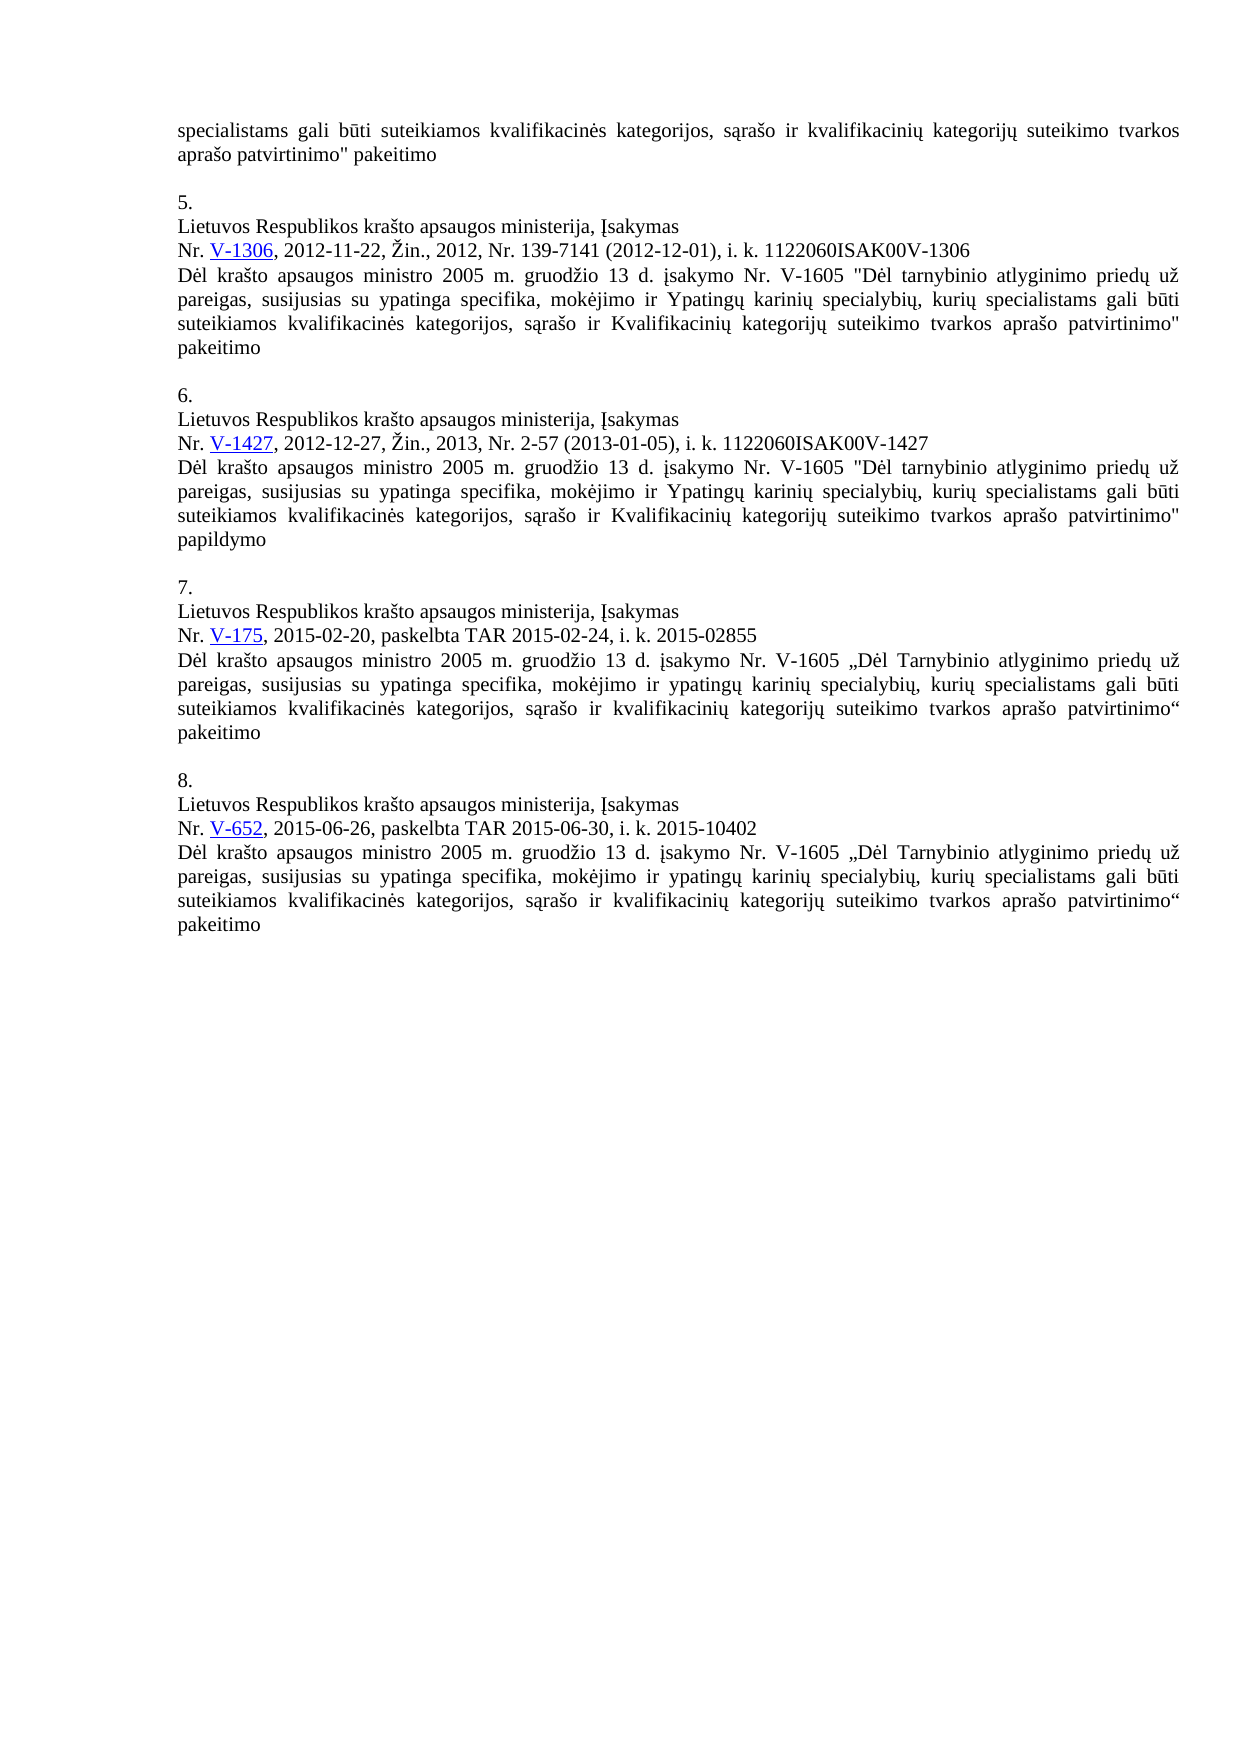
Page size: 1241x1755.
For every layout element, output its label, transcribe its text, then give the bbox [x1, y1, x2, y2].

text specialistams gali būti suteikiamos kvalifikacinės kategorijos, sąrašo ir kvalifikacinių kategorijų suteikimo tvarkos aprašo patvirtinimo" pakeitimo [177, 118, 1181, 166]
text Nr. V-652, 2015-06-26, paskelbta TAR 2015-06-30, i. k. 2015-10402 [177, 816, 1181, 840]
text Dėl krašto apsaugos ministro 2005 m. gruodžio 13 d. įsakymo Nr. V-1605 „Dėl Tarnybinio atlyginimo priedų už pareigas, susijusias su ypatinga specifika, mokėjimo ir ypatingų karinių specialybių, kurių specialistams gali būti suteikiamos kvalifikacinės kategorijos, sąrašo ir kvalifikacinių kategorijų suteikimo tvarkos aprašo patvirtinimo“ pakeitimo [177, 840, 1181, 936]
text 6. [177, 383, 1181, 407]
text 7. [177, 575, 1181, 599]
text 8. [177, 768, 1181, 792]
text Dėl krašto apsaugos ministro 2005 m. gruodžio 13 d. įsakymo Nr. V-1605 "Dėl tarnybinio atlyginimo priedų už pareigas, susijusias su ypatinga specifika, mokėjimo ir Ypatingų karinių specialybių, kurių specialistams gali būti suteikiamos kvalifikacinės kategorijos, sąrašo ir Kvalifikacinių kategorijų suteikimo tvarkos aprašo patvirtinimo" papildymo [177, 455, 1181, 551]
text Nr. V-175, 2015-02-20, paskelbta TAR 2015-02-24, i. k. 2015-02855 [177, 623, 1181, 647]
text 5. [177, 190, 1181, 214]
text Lietuvos Respublikos krašto apsaugos ministerija, Įsakymas [177, 407, 1181, 431]
text Dėl krašto apsaugos ministro 2005 m. gruodžio 13 d. įsakymo Nr. V-1605 „Dėl Tarnybinio atlyginimo priedų už pareigas, susijusias su ypatinga specifika, mokėjimo ir ypatingų karinių specialybių, kurių specialistams gali būti suteikiamos kvalifikacinės kategorijos, sąrašo ir kvalifikacinių kategorijų suteikimo tvarkos aprašo patvirtinimo“ pakeitimo [177, 647, 1181, 744]
text Lietuvos Respublikos krašto apsaugos ministerija, Įsakymas [177, 599, 1181, 623]
text Nr. V-1427, 2012-12-27, Žin., 2013, Nr. 2-57 (2013-01-05), i. k. 1122060ISAK00V-1427 [177, 431, 1181, 455]
text Lietuvos Respublikos krašto apsaugos ministerija, Įsakymas [177, 792, 1181, 816]
text Lietuvos Respublikos krašto apsaugos ministerija, Įsakymas [177, 214, 1181, 238]
text Nr. V-1306, 2012-11-22, Žin., 2012, Nr. 139-7141 (2012-12-01), i. k. 1122060ISAK00V-1306 [177, 238, 1181, 262]
text Dėl krašto apsaugos ministro 2005 m. gruodžio 13 d. įsakymo Nr. V-1605 "Dėl tarnybinio atlyginimo priedų už pareigas, susijusias su ypatinga specifika, mokėjimo ir Ypatingų karinių specialybių, kurių specialistams gali būti suteikiamos kvalifikacinės kategorijos, sąrašo ir Kvalifikacinių kategorijų suteikimo tvarkos aprašo patvirtinimo" pakeitimo [177, 262, 1181, 359]
